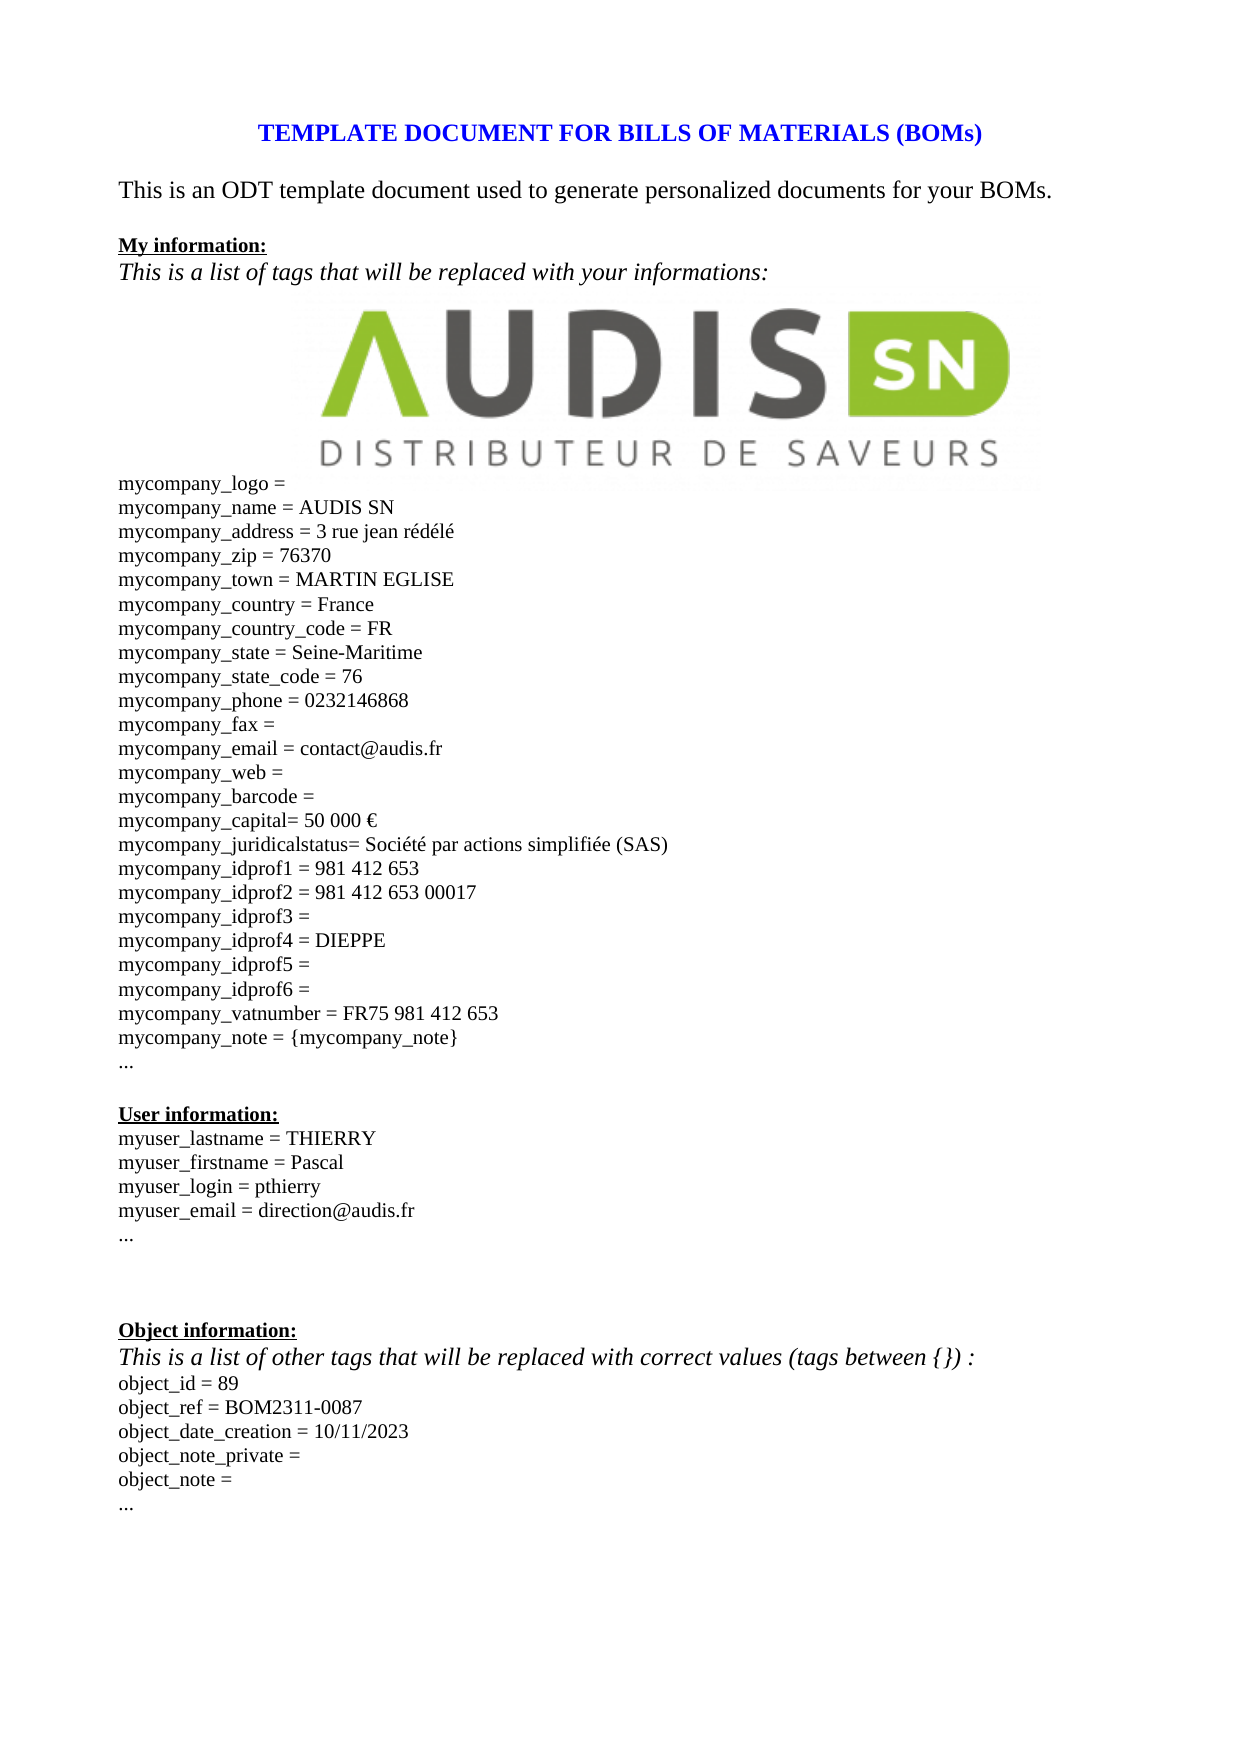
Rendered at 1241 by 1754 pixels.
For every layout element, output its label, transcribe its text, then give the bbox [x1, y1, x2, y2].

text This is a list of other tags that will be replaced with correct values (tags between {}) : [118, 1342, 1122, 1371]
text mycompany_barcode = [118, 784, 1122, 808]
text mycompany_town = MARTIN EGLISE [118, 567, 1122, 591]
text object_id = 89 [118, 1371, 1122, 1395]
text object_note_private = [118, 1443, 1122, 1467]
text myuser_lastname = THIERRY [118, 1126, 1122, 1149]
text Object information: [118, 1318, 1122, 1342]
text mycompany_idprof6 = [118, 976, 1122, 1001]
text mycompany_idprof5 = [118, 952, 1122, 976]
text mycompany_vatnumber = FR75 981 412 653 [118, 1001, 1122, 1024]
text mycompany_idprof3 = [118, 904, 1122, 928]
text TEMPLATE DOCUMENT FOR BILLS OF MATERIALS (BOMs) [118, 118, 1122, 147]
text mycompany_idprof2 = 981 412 653 00017 [118, 880, 1122, 904]
text object_date_creation = 10/11/2023 [118, 1419, 1122, 1443]
text ... [118, 1491, 1122, 1515]
text mycompany_address = 3 rue jean rédélé [118, 519, 1122, 543]
text mycompany_idprof4 = DIEPPE [118, 928, 1122, 952]
text mycompany_phone = 0232146868 [118, 688, 1122, 712]
picture [290, 286, 1041, 491]
text ... [118, 1222, 1122, 1246]
text mycompany_state = Seine-Maritime [118, 639, 1122, 664]
text mycompany_country_code = FR [118, 616, 1122, 639]
text mycompany_web = [118, 760, 1122, 784]
text object_ref = BOM2311-0087 [118, 1395, 1122, 1419]
text mycompany_fax = [118, 712, 1122, 736]
text User information: [118, 1101, 1122, 1126]
text My information: [118, 233, 1122, 257]
text mycompany_country = France [118, 591, 1122, 616]
text ... [118, 1049, 1122, 1073]
text mycompany_name = AUDIS SN [118, 495, 1122, 519]
text This is a list of tags that will be replaced with your informations: [118, 257, 1122, 286]
text object_note = [118, 1467, 1122, 1491]
text myuser_login = pthierry [118, 1174, 1122, 1198]
text mycompany_juridicalstatus= Société par actions simplifiée (SAS) [118, 832, 1122, 856]
text mycompany_capital= 50 000 € [118, 808, 1122, 832]
text mycompany_note = {mycompany_note} [118, 1024, 1122, 1049]
text mycompany_email = contact@audis.fr [118, 736, 1122, 760]
text This is an ODT template document used to generate personalized documents for your BOMs. [118, 176, 1122, 204]
text mycompany_state_code = 76 [118, 664, 1122, 688]
text mycompany_zip = 76370 [118, 543, 1122, 567]
text myuser_firstname = Pascal [118, 1149, 1122, 1174]
text mycompany_logo = [118, 286, 1122, 495]
text myuser_email = direction@audis.fr [118, 1198, 1122, 1222]
text mycompany_idprof1 = 981 412 653 [118, 856, 1122, 880]
